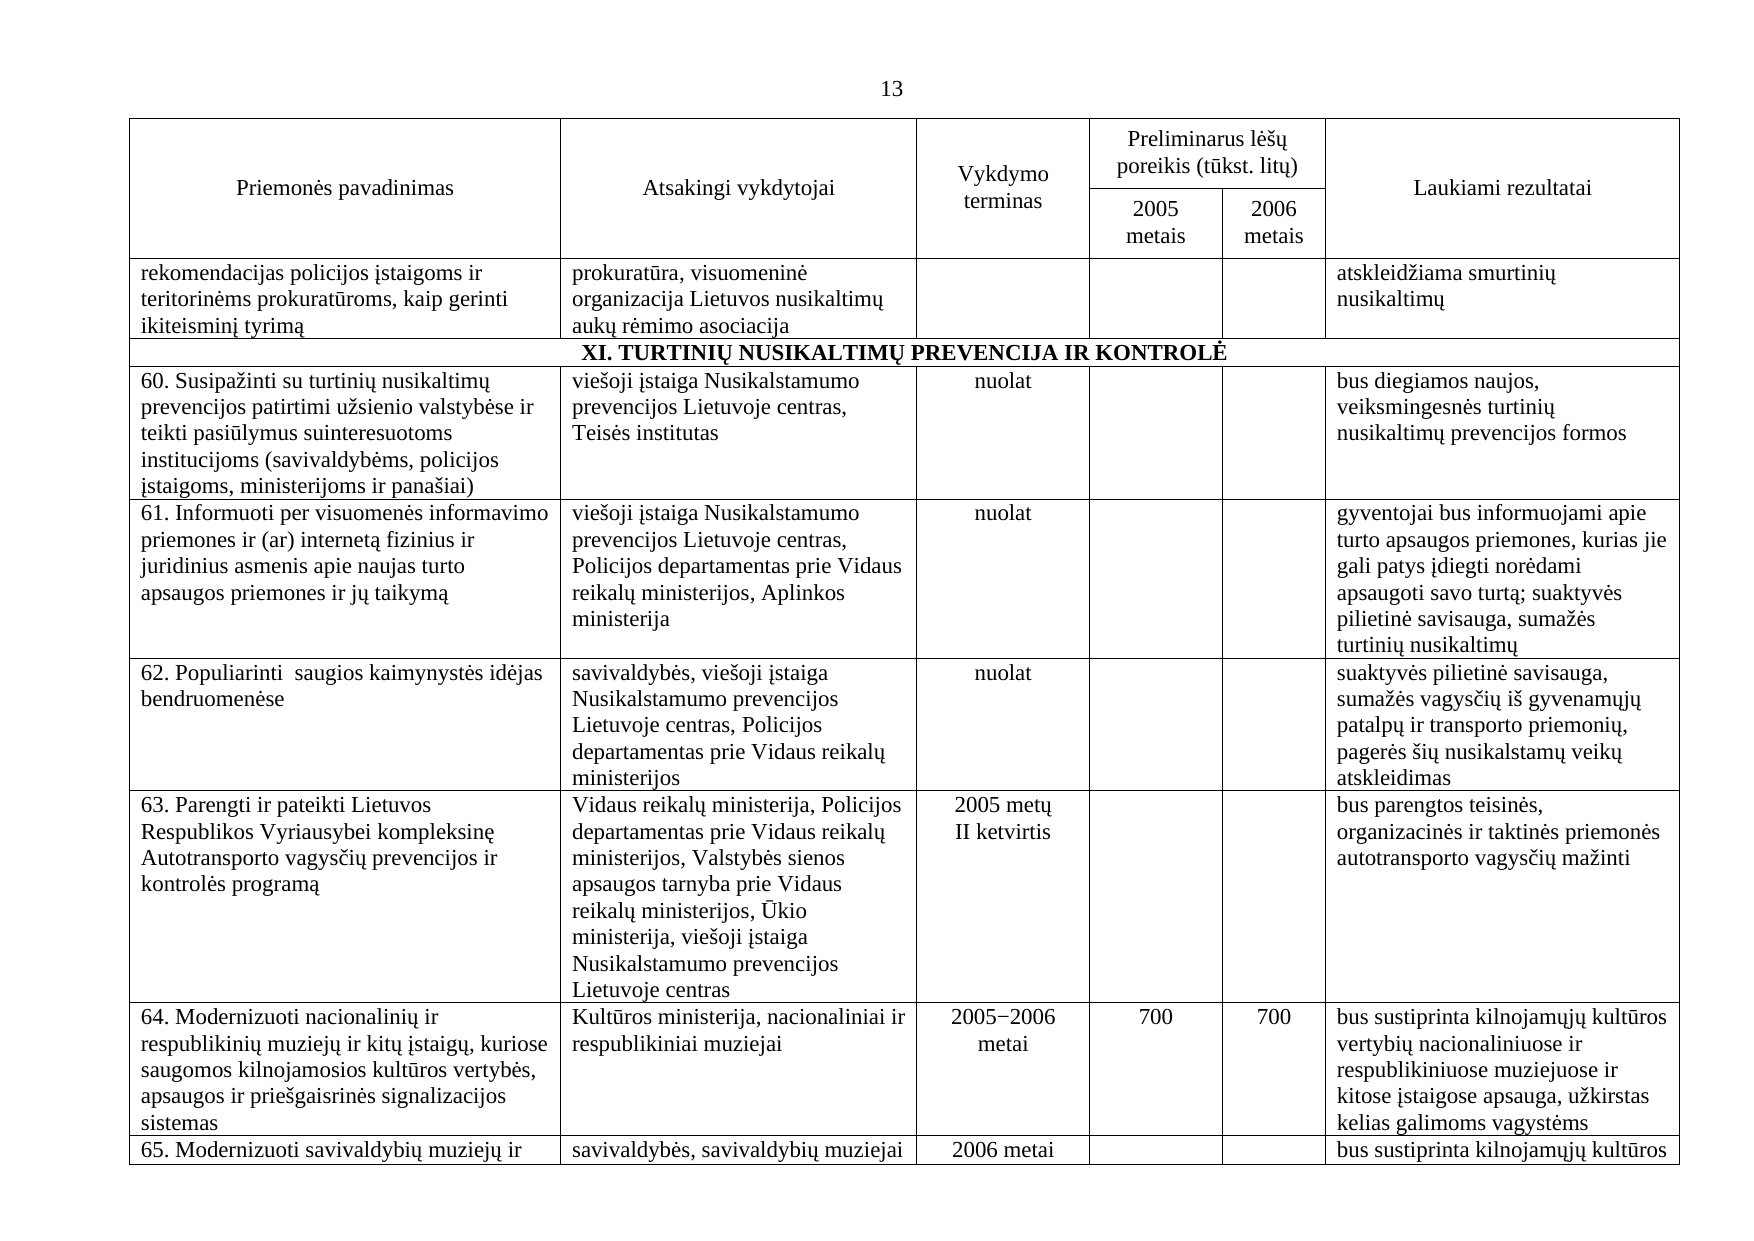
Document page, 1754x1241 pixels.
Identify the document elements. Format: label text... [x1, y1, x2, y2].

table_cell [1223, 659, 1325, 790]
table_cell [1090, 659, 1222, 790]
table_cell [1223, 259, 1325, 338]
table_cell 700 [1090, 1003, 1222, 1135]
table_cell viešoji įstaiga Nusikalstamumo prevencijos Lietuvoje centras, Teisės institutas [561, 367, 916, 498]
table_cell [1090, 500, 1222, 658]
table_cell [1090, 367, 1222, 498]
table_cell prokuratūra, visuomeninė organizacija Lietuvos nusikaltimų aukų rėmimo asociacija [561, 259, 916, 338]
table_cell nuolat [917, 659, 1089, 790]
table_cell suaktyvės pilietinė savisauga, sumažės vagysčių iš gyvenamųjų patalpų ir transporto priemonių, pagerės šių nusikalstamų veikų atskleidimas [1326, 659, 1679, 790]
table_cell 2006 metais [1223, 189, 1325, 258]
table_cell [1223, 500, 1325, 658]
table_cell [1090, 791, 1222, 1002]
table_cell 2006 metai [917, 1136, 1089, 1164]
table_cell [1223, 791, 1325, 1002]
table_header Preliminarus lėšų poreikis (tūkst. litų) [1090, 119, 1325, 188]
table_cell 61. Informuoti per visuomenės informavimo priemones ir (ar) internetą fizinius ir juridinius asmenis apie naujas turto apsaugos priemones ir jų taikymą [130, 500, 560, 658]
table_cell savivaldybės, viešoji įstaiga Nusikalstamumo prevencijos Lietuvoje centras, Policijos departamentas prie Vidaus reikalų ministerijos [561, 659, 916, 790]
table_cell 63. Parengti ir pateikti Lietuvos Respublikos Vyriausybei kompleksinę Autotransporto vagysčių prevencijos ir kontrolės programą [130, 791, 560, 1002]
table_cell nuolat [917, 367, 1089, 498]
table_cell viešoji įstaiga Nusikalstamumo prevencijos Lietuvoje centras, Policijos departamentas prie Vidaus reikalų ministerijos, Aplinkos ministerija [561, 500, 916, 658]
table_cell 62. Populiarinti saugios kaimynystės idėjas bendruomenėse [130, 659, 560, 790]
table_cell Vidaus reikalų ministerija, Policijos departamentas prie Vidaus reikalų ministerijos, Valstybės sienos apsaugos tarnyba prie Vidaus reikalų ministerijos, Ūkio ministerija, viešoji įstaiga Nusikalstamumo prevencijos Lietuvoje centras [561, 791, 916, 1002]
table_header Priemonės pavadinimas [130, 119, 560, 258]
table_cell atskleidžiama smurtinių nusikaltimų [1326, 259, 1679, 338]
table_header Atsakingi vykdytojai [561, 119, 916, 258]
table_cell bus diegiamos naujos, veiksmingesnės turtinių nusikaltimų prevencijos formos [1326, 367, 1679, 498]
table_cell 60. Susipažinti su turtinių nusikaltimų prevencijos patirtimi užsienio valstybėse ir teikti pasiūlymus suinteresuotoms institucijoms (savivaldybėms, policijos įstaigoms, ministerijoms ir panašiai) [130, 367, 560, 498]
table_cell nuolat [917, 500, 1089, 658]
table_cell bus sustiprinta kilnojamųjų kultūros vertybių nacionaliniuose ir respublikiniuose muziejuose ir kitose įstaigose apsauga, užkirstas kelias galimoms vagystėms [1326, 1003, 1679, 1135]
table_cell savivaldybės, savivaldybių muziejai [561, 1136, 916, 1164]
table_cell rekomendacijas policijos įstaigoms ir teritorinėms prokuratūroms, kaip gerinti ikiteisminį tyrimą [130, 259, 560, 338]
table_cell 2005 metais [1090, 189, 1222, 258]
table_cell 65. Modernizuoti savivaldybių muziejų ir [130, 1136, 560, 1164]
table_header Vykdymo terminas [917, 119, 1089, 258]
table_cell 64. Modernizuoti nacionalinių ir respublikinių muziejų ir kitų įstaigų, kuriose saugomos kilnojamosios kultūros vertybės, apsaugos ir priešgaisrinės signalizacijos sistemas [130, 1003, 560, 1135]
table_cell [1223, 1136, 1325, 1164]
table_cell bus parengtos teisinės, organizacinės ir taktinės priemonės autotransporto vagysčių mažinti [1326, 791, 1679, 1002]
table_cell Kultūros ministerija, nacionaliniai ir respublikiniai muziejai [561, 1003, 916, 1135]
table_cell [1090, 259, 1222, 338]
table_cell 2005 metų II ketvirtis [917, 791, 1089, 1002]
table_cell 2005−2006 metai [917, 1003, 1089, 1135]
table_cell bus sustiprinta kilnojamųjų kultūros [1326, 1136, 1679, 1164]
table_cell 700 [1223, 1003, 1325, 1135]
table_cell [1223, 367, 1325, 498]
table_cell [1090, 1136, 1222, 1164]
table_cell [917, 259, 1089, 338]
table_cell gyventojai bus informuojami apie turto apsaugos priemones, kurias jie gali patys įdiegti norėdami apsaugoti savo turtą; suaktyvės pilietinė savisauga, sumažės turtinių nusikaltimų [1326, 500, 1679, 658]
table_header Laukiami rezultatai [1326, 119, 1679, 258]
table_cell XI. TURTINIŲ NUSIKALTIMŲ PREVENCIJA IR KONTROLĖ [130, 339, 1679, 366]
